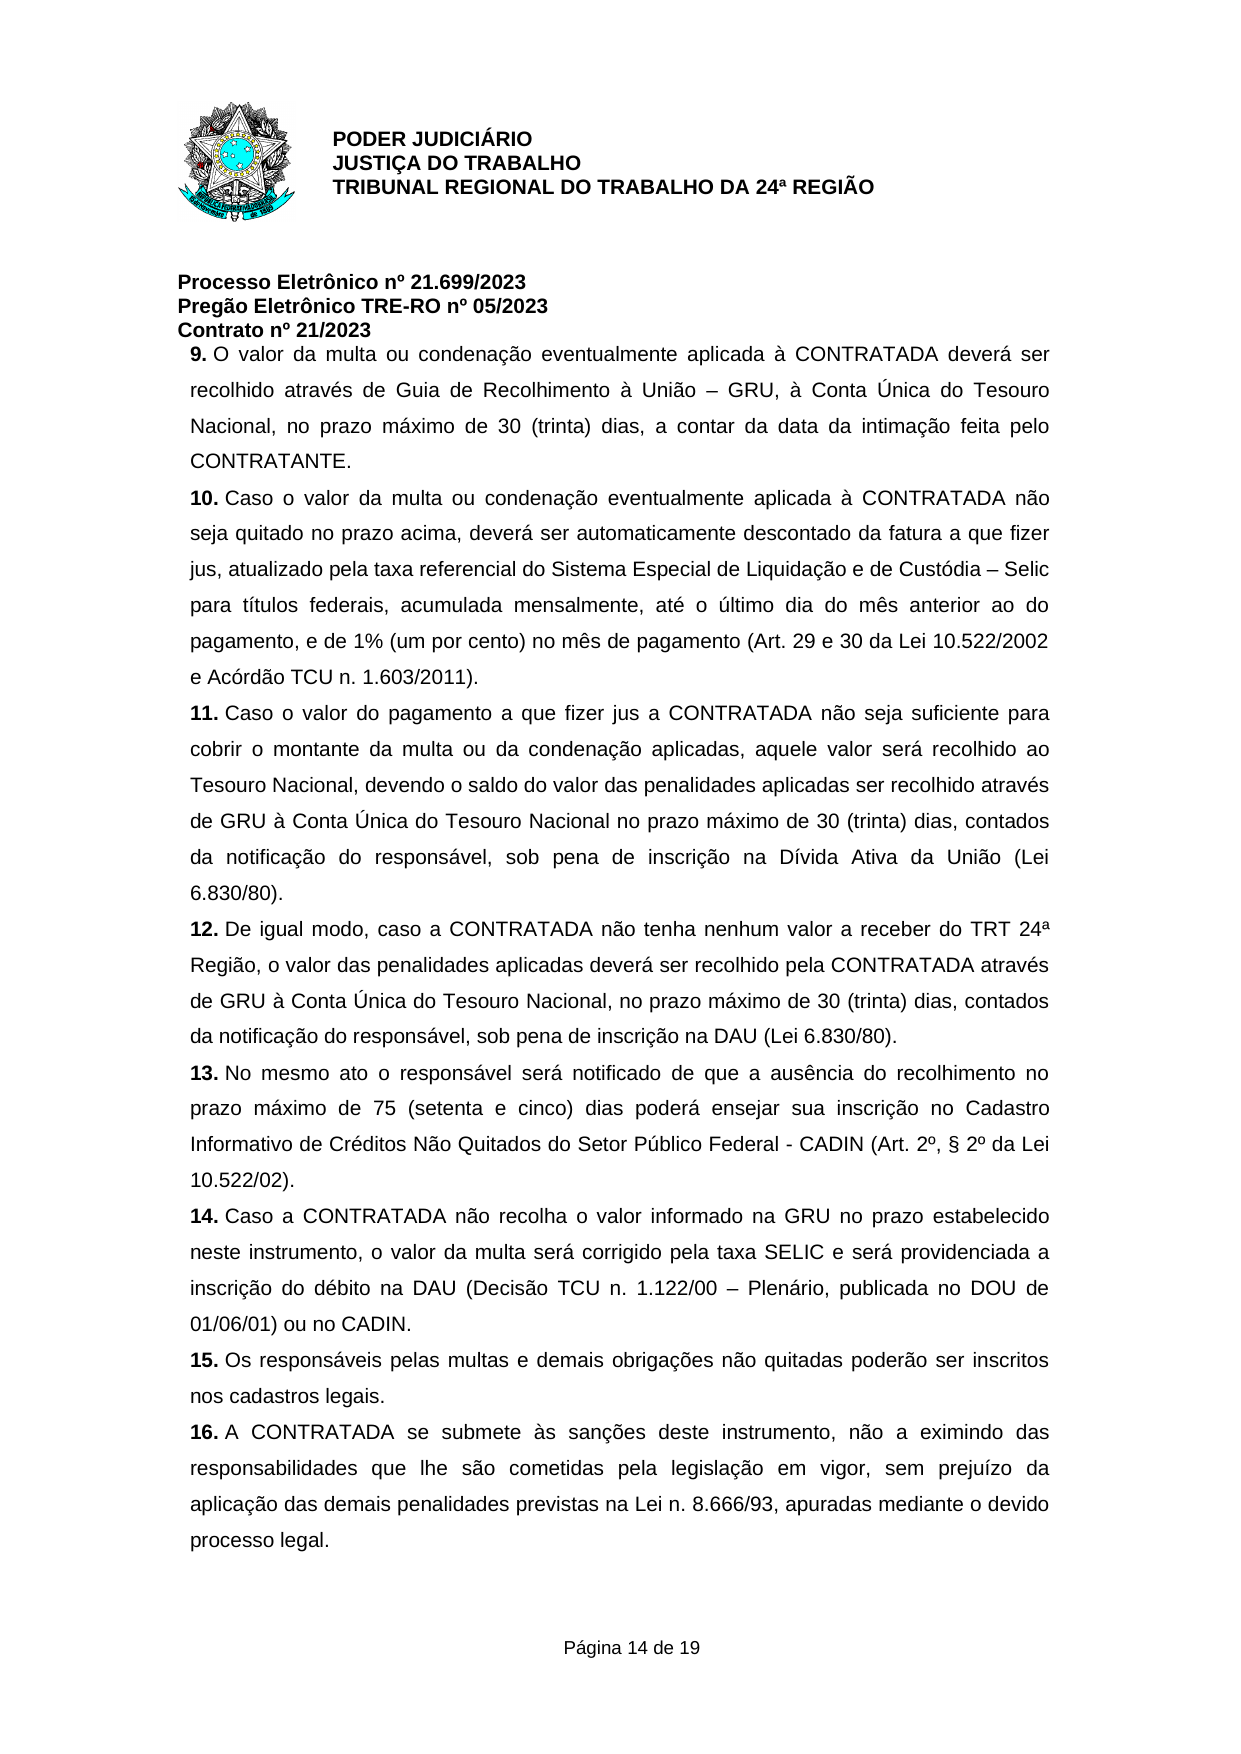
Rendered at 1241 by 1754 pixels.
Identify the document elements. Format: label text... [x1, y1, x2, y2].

text 12. De igual modo, caso a CONTRATADA não tenha nenhum valor a receber do TRT 24ª Região, o valor das penalidades aplicadas deverá ser recolhido pela CONTRATADA através de GRU à Conta Única do Tesouro Nacional, no prazo máximo de 30 (trinta) dias, contados da notificação do responsável, sob pena de inscrição na DAU (Lei 6.830/80). [190, 917, 1051, 1048]
text 14. Caso a CONTRATADA não recolha o valor informado na GRU no prazo estabelecido neste instrumento, o valor da multa será corrigido pela taxa SELIC e será providenciada a inscrição do débito na DAU (Decisão TCU n. 1.122/00 – Plenário, publicada no DOU de 01/06/01) ou no CADIN. [190, 1204, 1051, 1336]
picture [177, 101, 297, 222]
text 16. A CONTRATADA se submete às sanções deste instrumento, não a eximindo das responsabilidades que lhe são cometidas pela legislação em vigor, sem prejuízo da aplicação das demais penalidades previstas na Lei n. 8.666/93, apuradas mediante o devido processo legal. [190, 1420, 1051, 1551]
text 13. No mesmo ato o responsável será notificado de que a ausência do recolhimento no prazo máximo de 75 (setenta e cinco) dias poderá ensejar sua inscrição no Cadastro Informativo de Créditos Não Quitados do Setor Público Federal - CADIN (Art. 2º, § 2º da Lei 10.522/02). [190, 1060, 1051, 1192]
text 10. Caso o valor da multa ou condenação eventualmente aplicada à CONTRATADA não seja quitado no prazo acima, deverá ser automaticamente descontado da fatura a que fizer jus, atualizado pela taxa referencial do Sistema Especial de Liquidação e de Custódia – Selic para títulos federais, acumulada mensalmente, até o último dia do mês anterior ao do pagamento, e de 1% (um por cento) no mês de pagamento (Art. 29 e 30 da Lei 10.522/2002 e Acórdão TCU n. 1.603/2011). [190, 485, 1051, 689]
text 9. O valor da multa ou condenação eventualmente aplicada à CONTRATADA deverá ser recolhido através de Guia de Recolhimento à União – GRU, à Conta Única do Tesouro Nacional, no prazo máximo de 30 (trinta) dias, a contar da data da intimação feita pelo CONTRATANTE. [190, 342, 1051, 473]
text 11. Caso o valor do pagamento a que fizer jus a CONTRATADA não seja suficiente para cobrir o montante da multa ou da condenação aplicadas, aquele valor será recolhido ao Tesouro Nacional, devendo o saldo do valor das penalidades aplicadas ser recolhido através de GRU à Conta Única do Tesouro Nacional no prazo máximo de 30 (trinta) dias, contados da notificação do responsável, sob pena de inscrição na Dívida Ativa da União (Lei 6.830/80). [190, 701, 1051, 904]
text 15. Os responsáveis pelas multas e demais obrigações não quitadas poderão ser inscritos nos cadastros legais. [190, 1348, 1051, 1408]
